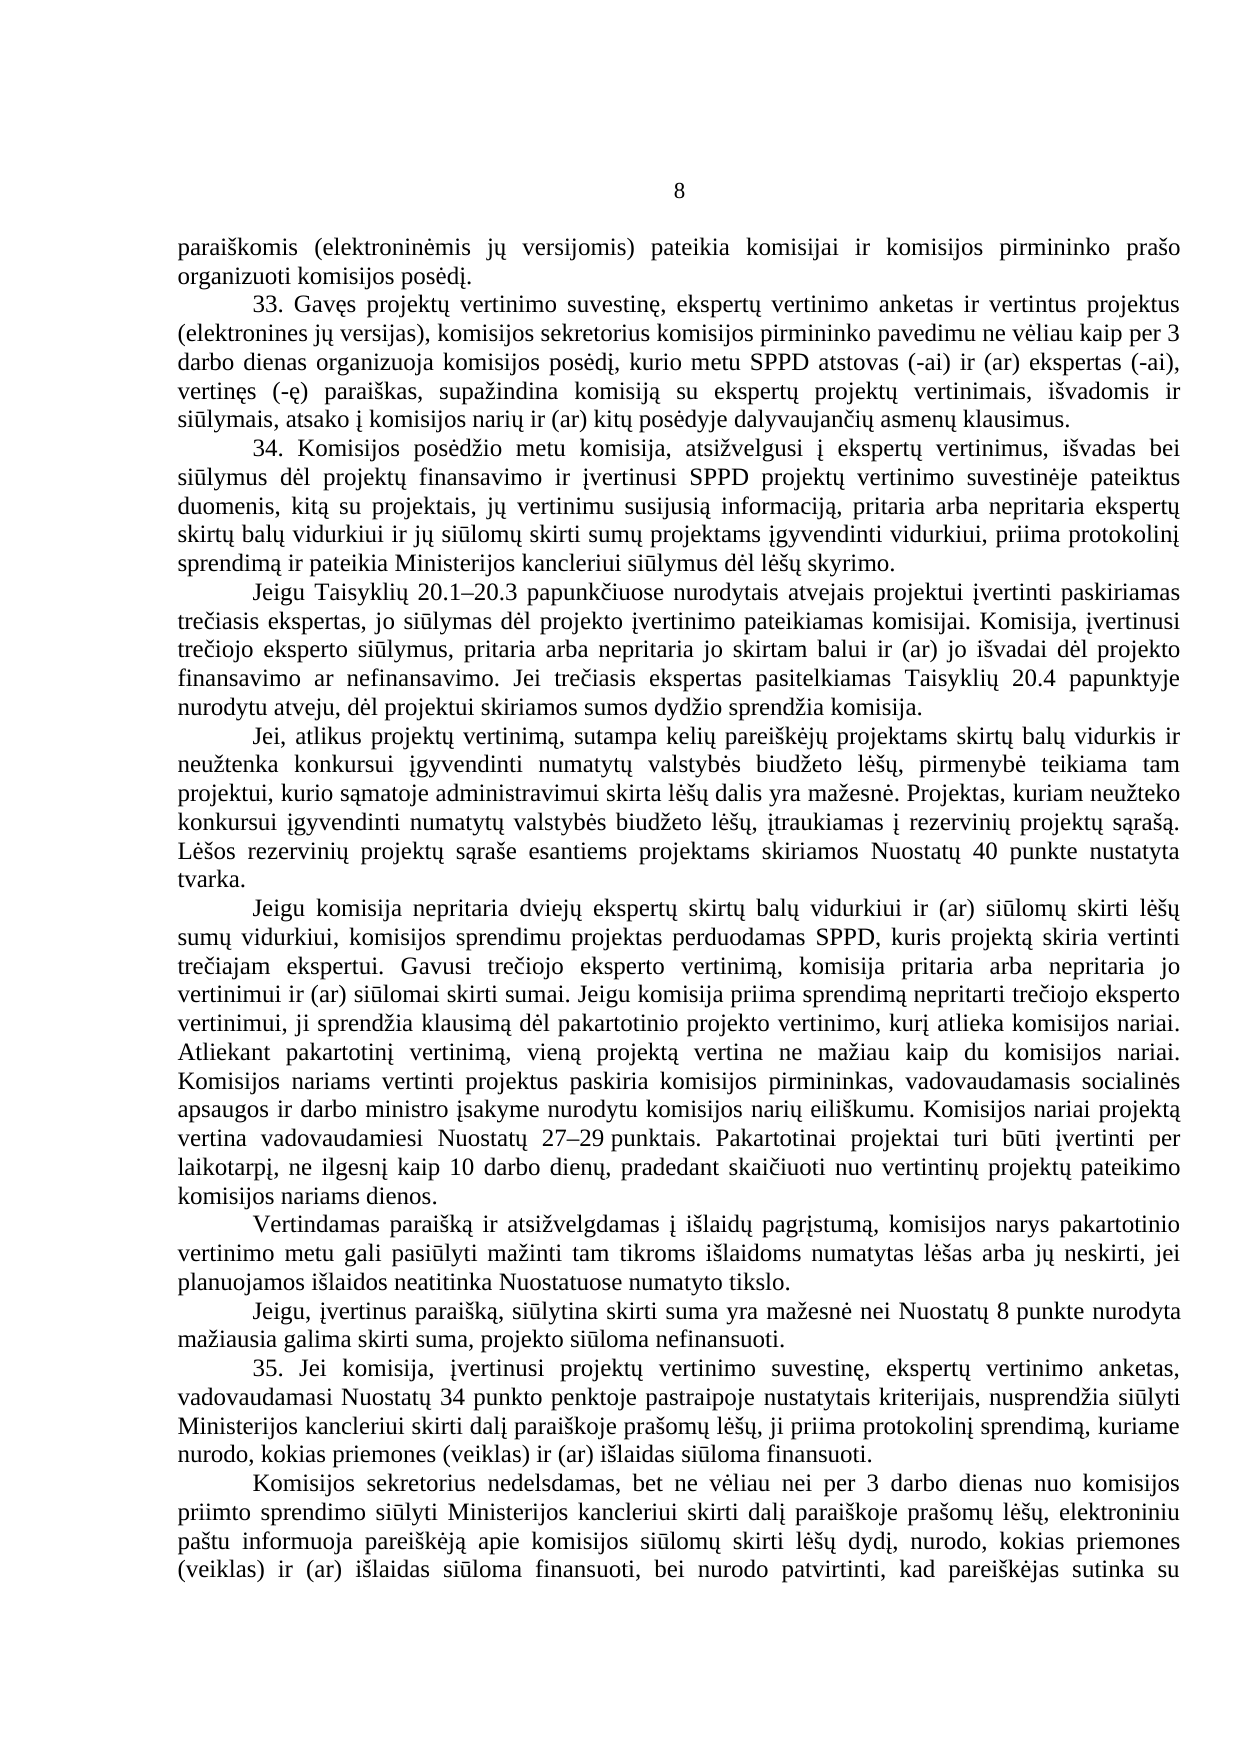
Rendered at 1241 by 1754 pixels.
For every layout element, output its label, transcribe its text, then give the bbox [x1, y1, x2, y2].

text Komisijos sekretorius nedelsdamas, bet ne vėliau nei per 3 darbo dienas nuo komisijos priimto sprendimo siūlyti Ministerijos kancleriui skirti dalį paraiškoje prašomų lėšų, elektroniniu paštu informuoja pareiškėją apie komisijos siūlomų skirti lėšų dydį, nurodo, kokias priemones (veiklas) ir (ar) išlaidas siūloma finansuoti, bei nurodo patvirtinti, kad pareiškėjas sutinka su [177, 1468, 1181, 1583]
text Jeigu, įvertinus paraišką, siūlytina skirti suma yra mažesnė nei Nuostatų 8 punkte nurodyta mažiausia galima skirti suma, projekto siūloma nefinansuoti. [177, 1296, 1181, 1353]
text Vertindamas paraišką ir atsižvelgdamas į išlaidų pagrįstumą, komisijos narys pakartotinio vertinimo metu gali pasiūlyti mažinti tam tikroms išlaidoms numatytas lėšas arba jų neskirti, jei planuojamos išlaidos neatitinka Nuostatuose numatyto tikslo. [177, 1209, 1181, 1296]
text 34. Komisijos posėdžio metu komisija, atsižvelgusi į ekspertų vertinimus, išvadas bei siūlymus dėl projektų finansavimo ir įvertinusi SPPD projektų vertinimo suvestinėje pateiktus duomenis, kitą su projektais, jų vertinimu susijusią informaciją, pritaria arba nepritaria ekspertų skirtų balų vidurkiui ir jų siūlomų skirti sumų projektams įgyvendinti vidurkiui, priima protokolinį sprendimą ir pateikia Ministerijos kancleriui siūlymus dėl lėšų skyrimo. [177, 433, 1181, 577]
text paraiškomis (elektroninėmis jų versijomis) pateikia komisijai ir komisijos pirmininko prašo organizuoti komisijos posėdį. [177, 232, 1181, 289]
text 35. Jei komisija, įvertinusi projektų vertinimo suvestinę, ekspertų vertinimo anketas, vadovaudamasi Nuostatų 34 punkto penktoje pastraipoje nustatytais kriterijais, nusprendžia siūlyti Ministerijos kancleriui skirti dalį paraiškoje prašomų lėšų, ji priima protokolinį sprendimą, kuriame nurodo, kokias priemones (veiklas) ir (ar) išlaidas siūloma finansuoti. [177, 1353, 1181, 1468]
text Jei, atlikus projektų vertinimą, sutampa kelių pareiškėjų projektams skirtų balų vidurkis ir neužtenka konkursui įgyvendinti numatytų valstybės biudžeto lėšų, pirmenybė teikiama tam projektui, kurio sąmatoje administravimui skirta lėšų dalis yra mažesnė. Projektas, kuriam neužteko konkursui įgyvendinti numatytų valstybės biudžeto lėšų, įtraukiamas į rezervinių projektų sąrašą. Lėšos rezervinių projektų sąraše esantiems projektams skiriamos Nuostatų 40 punkte nustatyta tvarka. [177, 721, 1181, 893]
text 33. Gavęs projektų vertinimo suvestinę, ekspertų vertinimo anketas ir vertintus projektus (elektronines jų versijas), komisijos sekretorius komisijos pirmininko pavedimu ne vėliau kaip per 3 darbo dienas organizuoja komisijos posėdį, kurio metu SPPD atstovas (-ai) ir (ar) ekspertas (-ai), vertinęs (-ę) paraiškas, supažindina komisiją su ekspertų projektų vertinimais, išvadomis ir siūlymais, atsako į komisijos narių ir (ar) kitų posėdyje dalyvaujančių asmenų klausimus. [177, 289, 1181, 433]
text Jeigu Taisyklių 20.1–20.3 papunkčiuose nurodytais atvejais projektui įvertinti paskiriamas trečiasis ekspertas, jo siūlymas dėl projekto įvertinimo pateikiamas komisijai. Komisija, įvertinusi trečiojo eksperto siūlymus, pritaria arba nepritaria jo skirtam balui ir (ar) jo išvadai dėl projekto finansavimo ar nefinansavimo. Jei trečiasis ekspertas pasitelkiamas Taisyklių 20.4 papunktyje nurodytu atveju, dėl projektui skiriamos sumos dydžio sprendžia komisija. [177, 577, 1181, 721]
text Jeigu komisija nepritaria dviejų ekspertų skirtų balų vidurkiui ir (ar) siūlomų skirti lėšų sumų vidurkiui, komisijos sprendimu projektas perduodamas SPPD, kuris projektą skiria vertinti trečiajam ekspertui. Gavusi trečiojo eksperto vertinimą, komisija pritaria arba nepritaria jo vertinimui ir (ar) siūlomai skirti sumai. Jeigu komisija priima sprendimą nepritarti trečiojo eksperto vertinimui, ji sprendžia klausimą dėl pakartotinio projekto vertinimo, kurį atlieka komisijos nariai. Atliekant pakartotinį vertinimą, vieną projektą vertina ne mažiau kaip du komisijos nariai. Komisijos nariams vertinti projektus paskiria komisijos pirmininkas, vadovaudamasis socialinės apsaugos ir darbo ministro įsakyme nurodytu komisijos narių eiliškumu. Komisijos nariai projektą vertina vadovaudamiesi Nuostatų 27–29 punktais. Pakartotinai projektai turi būti įvertinti per laikotarpį, ne ilgesnį kaip 10 darbo dienų, pradedant skaičiuoti nuo vertintinų projektų pateikimo komisijos nariams dienos. [177, 893, 1181, 1209]
